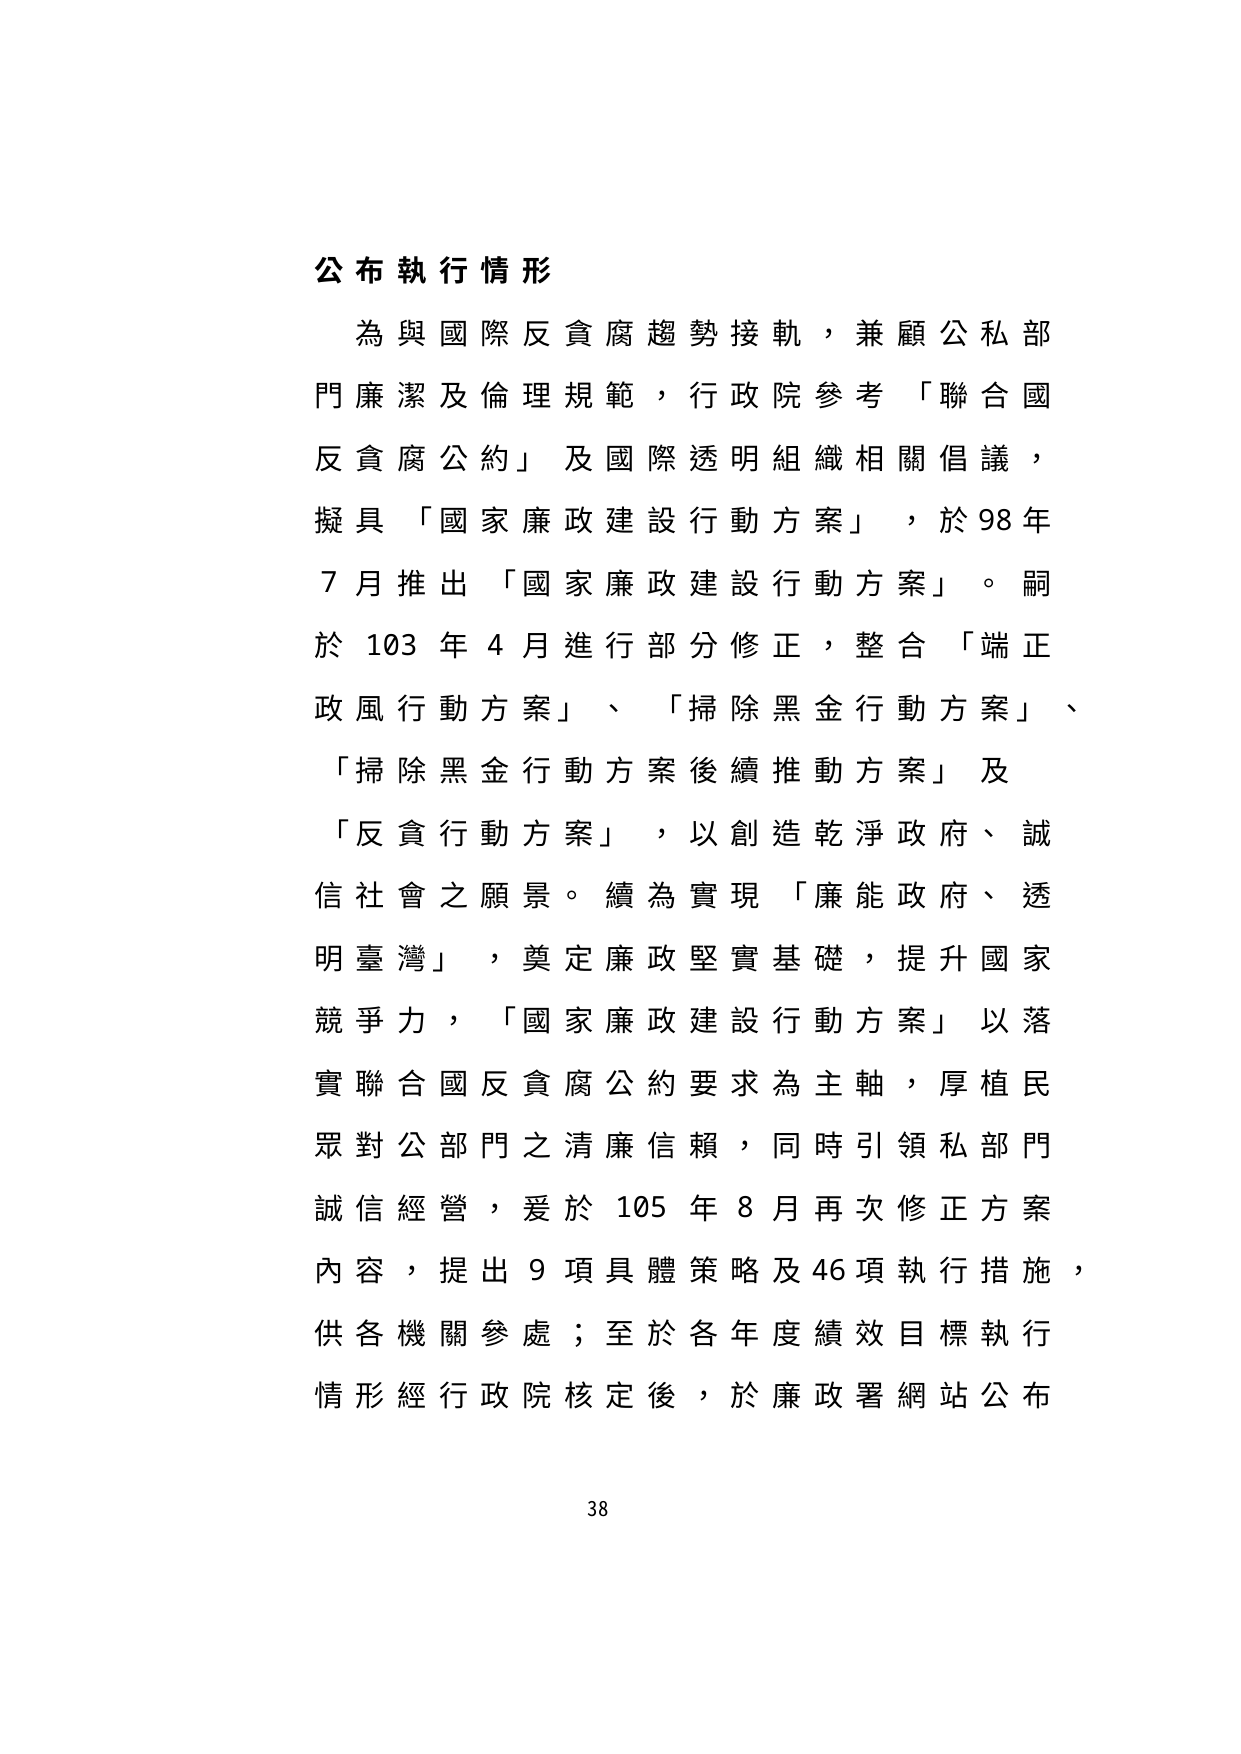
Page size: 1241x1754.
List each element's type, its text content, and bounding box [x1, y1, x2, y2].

text 為與國際反貪腐趨勢接軌，兼顧公私部門廉潔及倫理規範，行政院參考「聯合國反貪腐公約」及國際透明組織相關倡議，擬具「國家廉政建設行動方案」，於98年7月推出「國家廉政建設行動方案」。嗣於103年4月進行部分修正，整合「端正政風行動方案」、「掃除黑金行動方案」、「掃除黑金行動方案後續推動方案」及「反貪行動方案」，以創造乾淨政府、誠信社會之願景。續為實現「廉能政府、透明臺灣」，奠定廉政堅實基礎，提升國家競爭力，「國家廉政建設行動方案」以落實聯合國反貪腐公約要求為主軸，厚植民眾對公部門之清廉信賴，同時引領私部門誠信經營，爰於105年8月再次修正方案內容，提出9項具體策略及46項執行措施，供各機關參處；至於各年度績效目標執行情形經行政院核定後，於廉政署網站公布周知。 [271, 290, 1058, 1415]
text 公布執行情形 [242, 227, 1058, 290]
